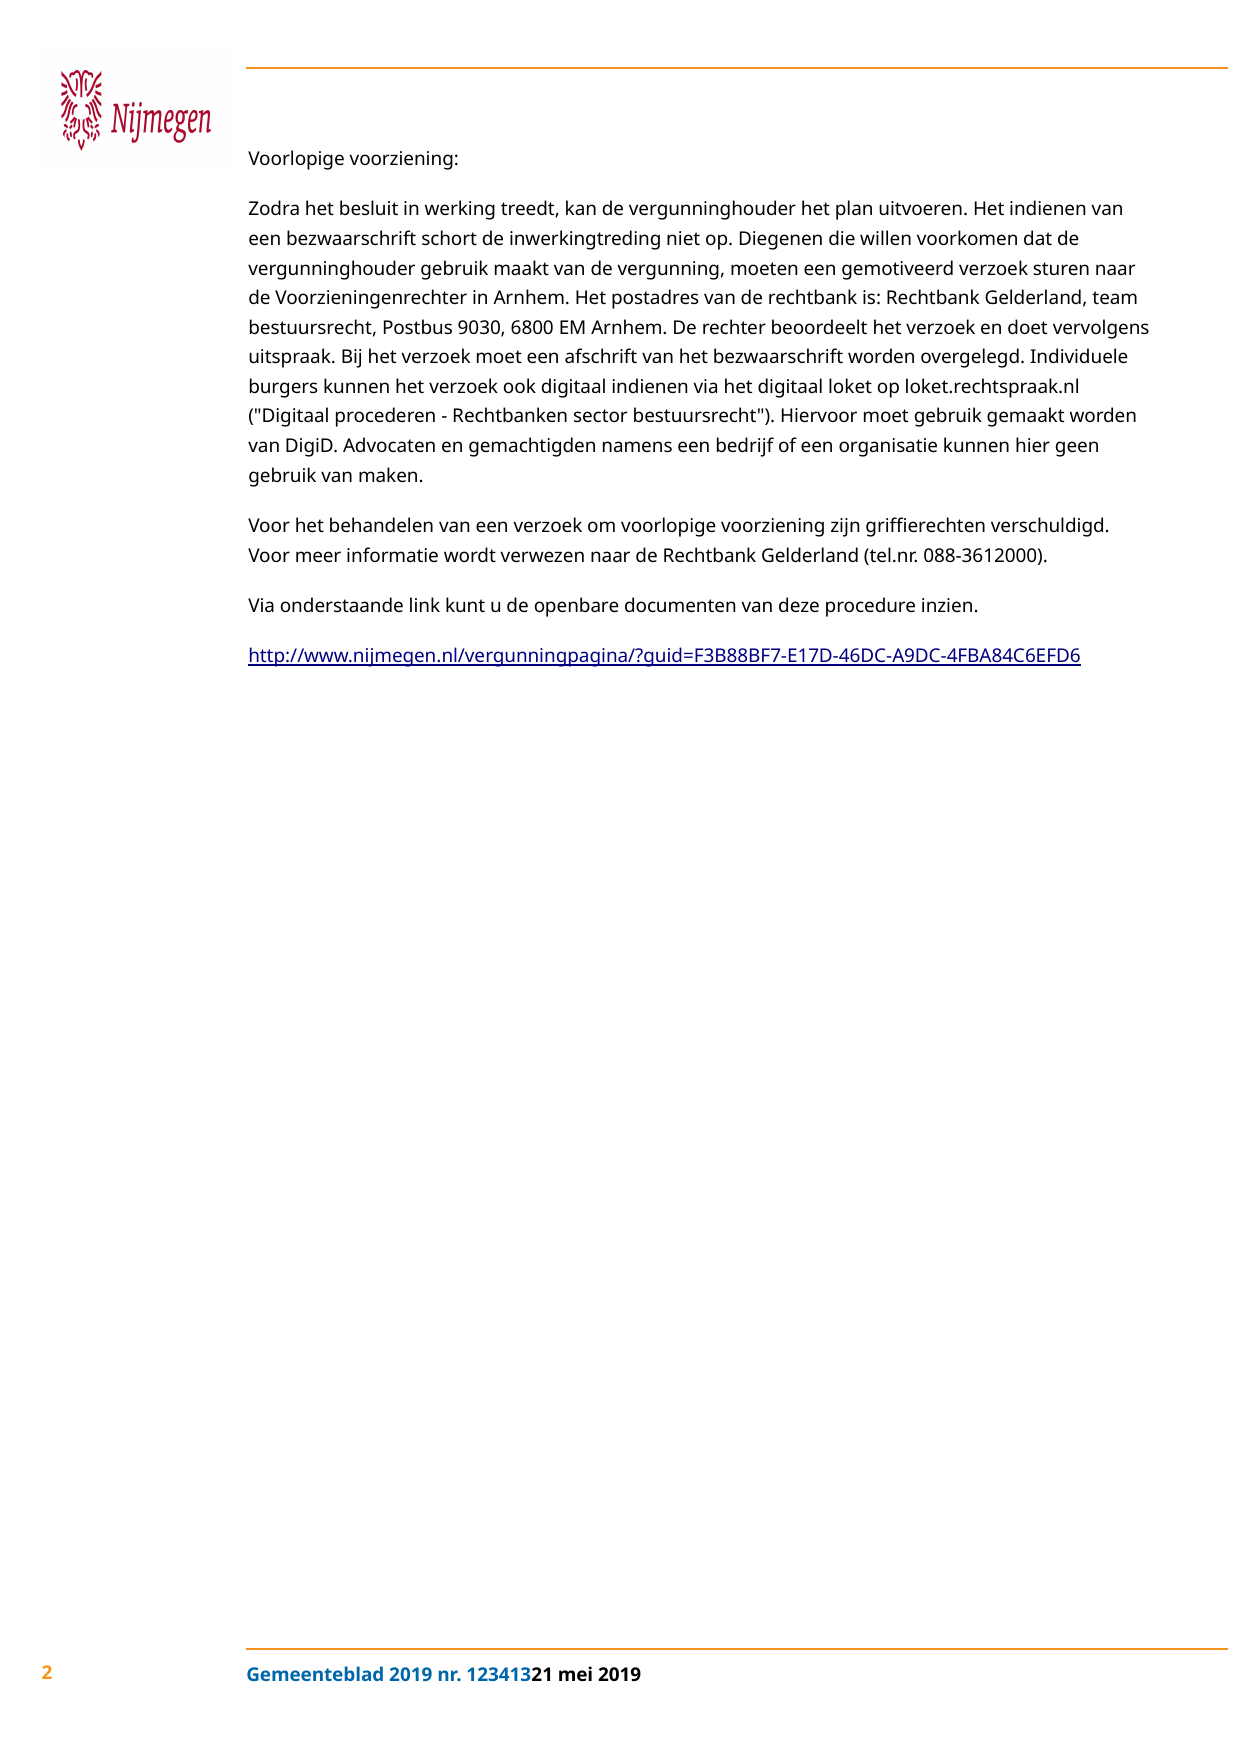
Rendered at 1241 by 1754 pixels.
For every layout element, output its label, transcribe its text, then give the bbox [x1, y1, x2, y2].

text Via onderstaande link kunt u de openbare documenten van deze procedure inzien. [248, 592, 1152, 618]
text Voor het behandelen van een verzoek om voorlopige voorziening zijn griffierechten verschuldigd. Voor meer informatie wordt verwezen naar de Rechtbank Gelderland (tel.nr. 088-3612000). [248, 512, 1152, 568]
text http://www.nijmegen.nl/vergunningpagina/?guid=F3B88BF7-E17D-46DC-A9DC-4FBA84C6EFD6 [248, 643, 1152, 668]
text Voorlopige voorziening: [248, 145, 1152, 171]
picture [41, 47, 231, 172]
text Zodra het besluit in werking treedt, kan de vergunninghouder het plan uitvoeren. Het indienen van een bezwaarschrift schort de inwerkingtreding niet op. Diegenen die willen voorkomen dat de vergunninghouder gebruik maakt van de vergunning, moeten een gemotiveerd verzoek sturen naar de Voorzieningenrechter in Arnhem. Het postadres van de rechtbank is: Rechtbank Gelderland, team bestuursrecht, Postbus 9030, 6800 EM Arnhem. De rechter beoordeelt het verzoek en doet vervolgens uitspraak. Bij het verzoek moet een afschrift van het bezwaarschrift worden overgelegd. Individuele burgers kunnen het verzoek ook digitaal indienen via het digitaal loket op loket.rechtspraak.nl ("Digitaal procederen - Rechtbanken sector bestuursrecht"). Hiervoor moet gebruik gemaakt worden van DigiD. Advocaten en gemachtigden namens een bedrijf of een organisatie kunnen hier geen gebruik van maken. [248, 196, 1152, 488]
